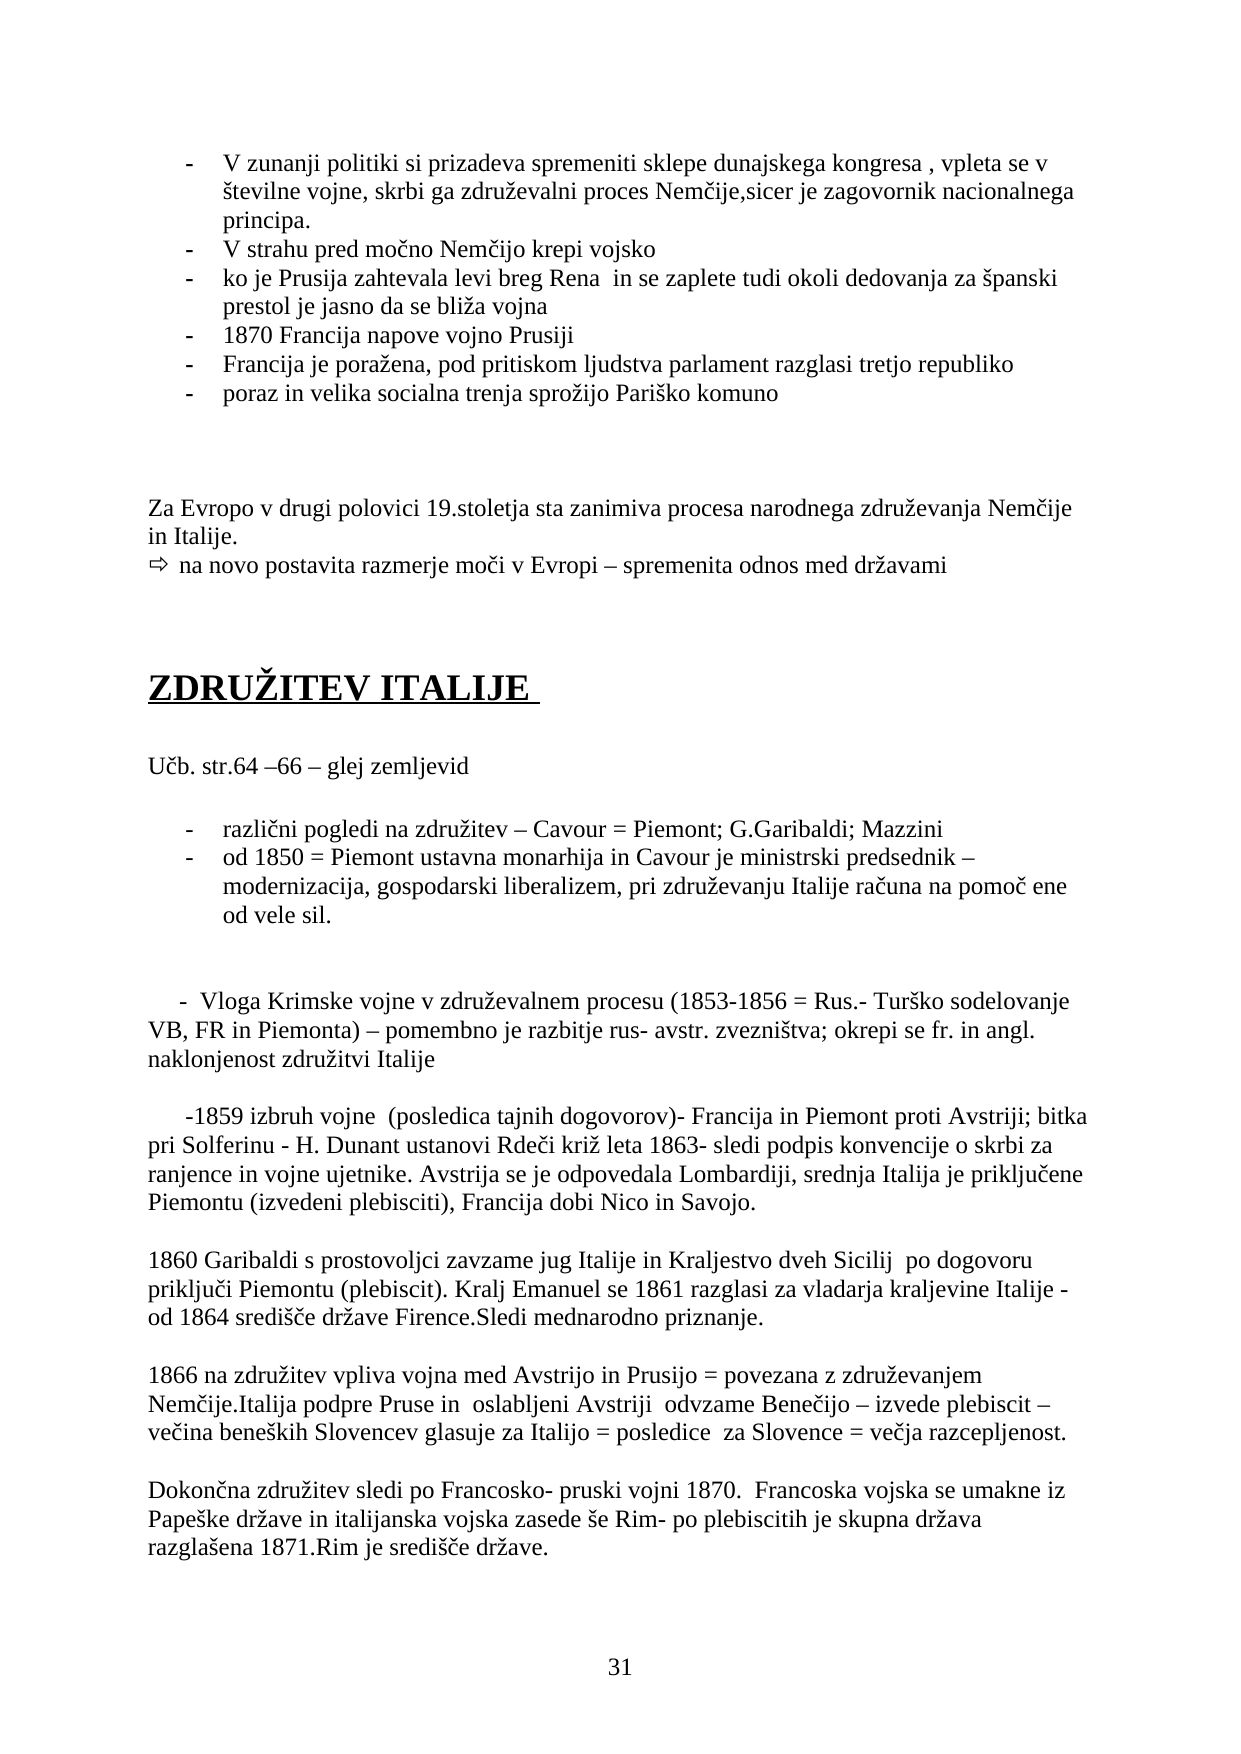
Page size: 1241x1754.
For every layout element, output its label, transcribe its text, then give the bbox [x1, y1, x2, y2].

list ko je Prusija zahtevala levi breg Rena in se zaplete tudi okoli dedovanja za španski prestol je jasno da se bliža vojna [185, 263, 1093, 320]
text Učb. str.64 –66 – glej zemljevid [148, 751, 1093, 780]
text Dokončna združitev sledi po Francosko- pruski vojni 1870. Francoska vojska se umakne iz Papeške države in italijanska vojska zasede še Rim- po plebiscitih je skupna država razglašena 1871.Rim je središče države. [148, 1475, 1093, 1561]
list V zunanji politiki si prizadeva spremeniti sklepe dunajskega kongresa , vpleta se v številne vojne, skrbi ga združevalni proces Nemčije,sicer je zagovornik nacionalnega principa. [185, 148, 1093, 234]
text Za Evropo v drugi polovici 19.stoletja sta zanimiva procesa narodnega združevanja Nemčije in Italije. [148, 493, 1093, 550]
text -1859 izbruh vojne (posledica tajnih dogovorov)- Francija in Piemont proti Avstriji; bitka pri Solferinu - H. Dunant ustanovi Rdeči križ leta 1863- sledi podpis konvencije o skrbi za ranjence in vojne ujetnike. Avstrija se je odpovedala Lombardiji, srednja Italija je priključene Piemontu (izvedeni plebisciti), Francija dobi Nico in Savojo. [148, 1101, 1093, 1216]
text ZDRUŽITEV ITALIJE [148, 665, 1093, 708]
list od 1850 = Piemont ustavna monarhija in Cavour je ministrski predsednik – modernizacija, gospodarski liberalizem, pri združevanju Italije računa na pomoč ene od vele sil. [185, 842, 1093, 929]
list V strahu pred močno Nemčijo krepi vojsko [185, 234, 1093, 263]
list različni pogledi na združitev – Cavour = Piemont; G.Garibaldi; Mazzini [185, 814, 1093, 842]
text 1860 Garibaldi s prostovoljci zavzame jug Italije in Kraljestvo dveh Sicilij po dogovoru priključi Piemontu (plebiscit). Kralj Emanuel se 1861 razglasi za vladarja kraljevine Italije - od 1864 središče države Firence.Sledi mednarodno priznanje. [148, 1245, 1093, 1331]
text 1866 na združitev vpliva vojna med Avstrijo in Prusijo = povezana z združevanjem Nemčije.Italija podpre Pruse in oslabljeni Avstriji odvzame Benečijo – izvede plebiscit – večina beneških Slovencev glasuje za Italijo = posledice za Slovence = večja razcepljenost. [148, 1360, 1093, 1446]
list 1870 Francija napove vojno Prusiji [185, 320, 1093, 349]
list Francija je poražena, pod pritiskom ljudstva parlament razglasi tretjo republiko [185, 349, 1093, 378]
text  na novo postavita razmerje moči v Evropi – spremenita odnos med državami [148, 550, 1093, 579]
text - Vloga Krimske vojne v združevalnem procesu (1853-1856 = Rus.- Turško sodelovanje VB, FR in Piemonta) – pomembno je razbitje rus- avstr. zvezništva; okrepi se fr. in angl. naklonjenost združitvi Italije [148, 986, 1093, 1072]
list poraz in velika socialna trenja sprožijo Pariško komuno [185, 378, 1093, 406]
